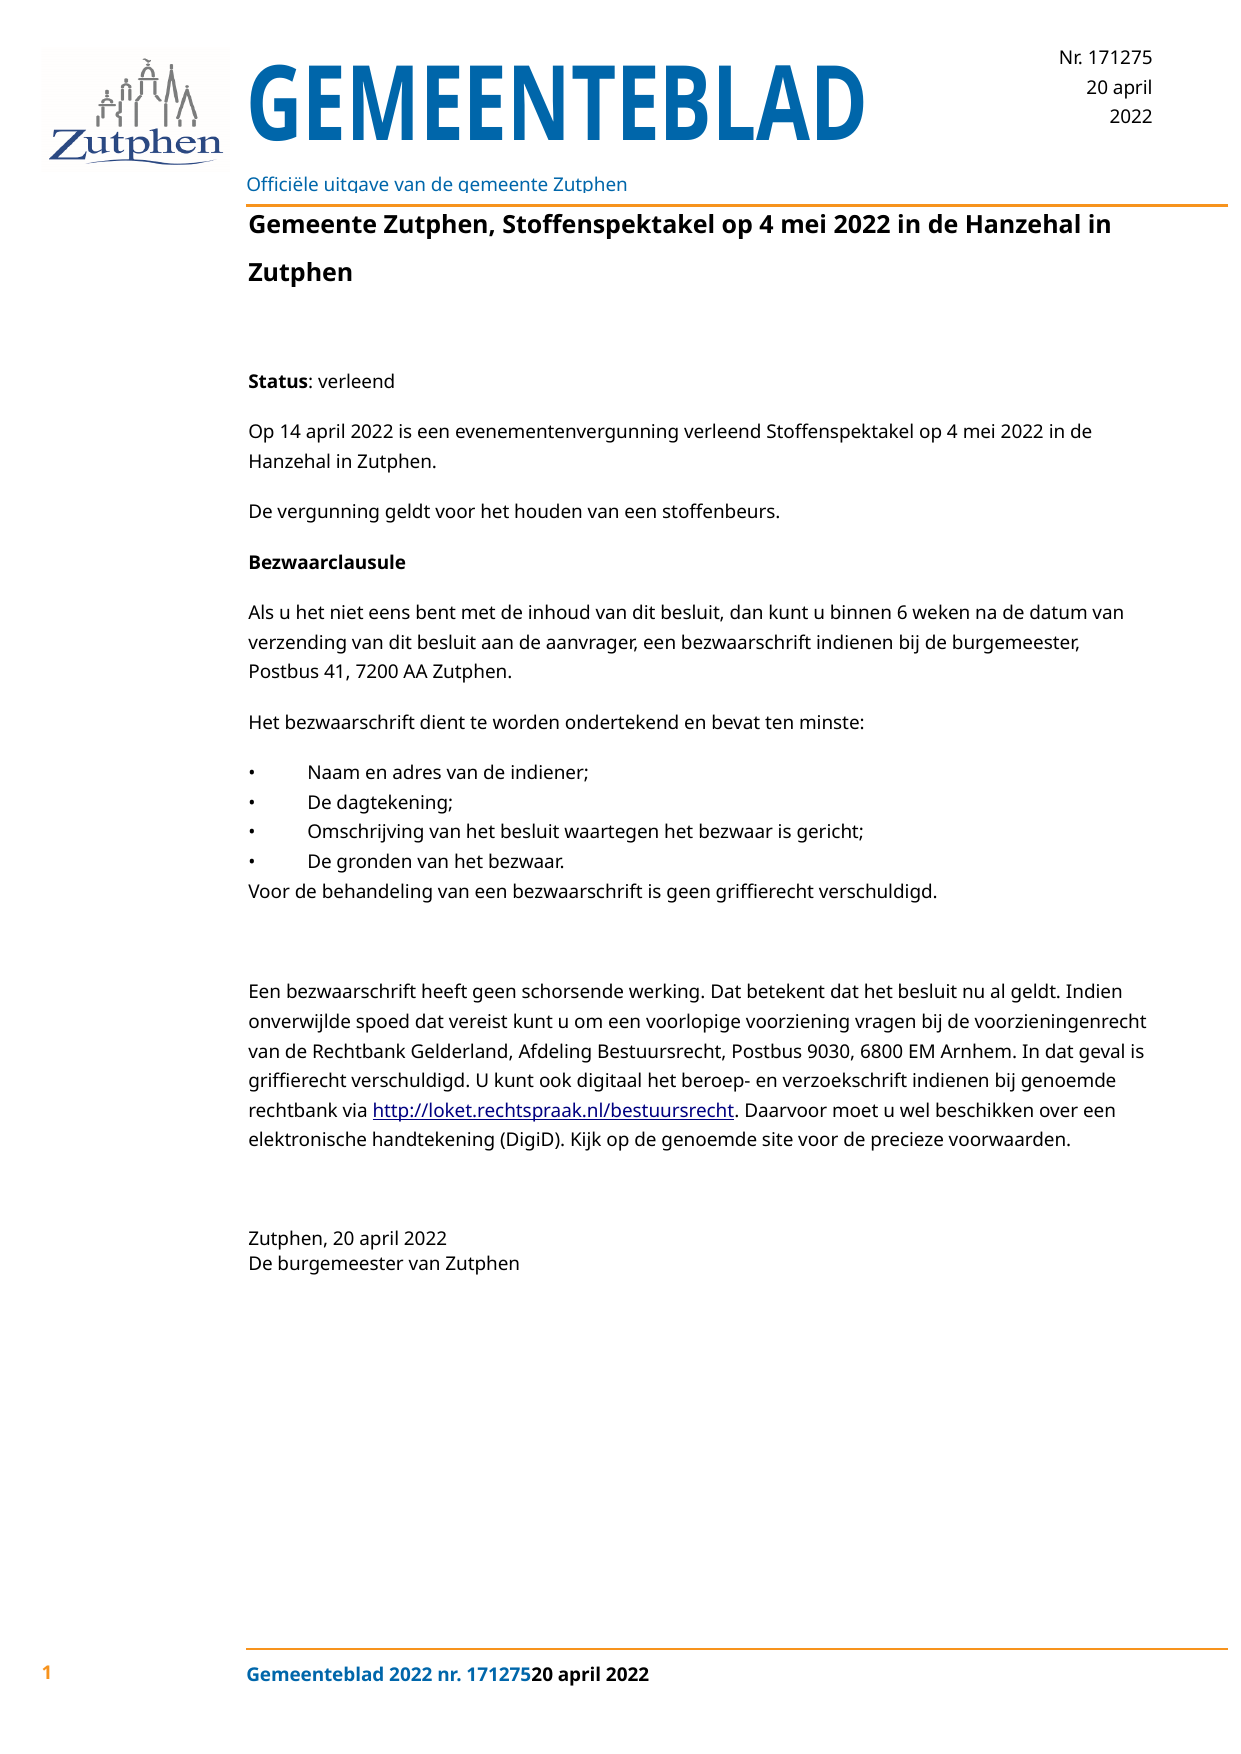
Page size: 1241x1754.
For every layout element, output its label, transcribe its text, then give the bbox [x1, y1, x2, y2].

text Status: verleend [248, 368, 1152, 394]
picture [41, 47, 231, 172]
text Een bezwaarschrift heeft geen schorsende werking. Dat betekent dat het besluit nu al geldt. Indien onverwijlde spoed dat vereist kunt u om een voorlopige voorziening vragen bij de voorzieningenrecht van de Rechtbank Gelderland, Afdeling Bestuursrecht, Postbus 9030, 6800 EM Arnhem. In dat geval is griffierecht verschuldigd. U kunt ook digitaal het beroep- en verzoekschrift indienen bij genoemde rechtbank via http://loket.rechtspraak.nl/bestuursrecht. Daarvoor moet u wel beschikken over een elektronische handtekening (DigiD). Kijk op de genoemde site voor de precieze voorwaarden. [248, 979, 1152, 1152]
text Bezwaarclausule [248, 549, 1152, 575]
text Het bezwaarschrift dient te worden ondertekend en bevat ten minste: [248, 709, 1152, 735]
text Zutphen, 20 april 2022 [248, 1225, 1152, 1251]
list Omschrijving van het besluit waartegen het bezwaar is gericht; [248, 819, 1152, 844]
list De gronden van het bezwaar. [248, 848, 1152, 874]
text De vergunning geldt voor het houden van een stoffenbeurs. [248, 499, 1152, 524]
list Naam en adres van de indiener; [248, 759, 1152, 785]
text Voor de behandeling van een bezwaarschrift is geen griffierecht verschuldigd. [248, 878, 1152, 904]
text Op 14 april 2022 is een evenementenvergunning verleend Stoffenspektakel op 4 mei 2022 in de Hanzehal in Zutphen. [248, 419, 1152, 474]
list De dagtekening; [248, 789, 1152, 815]
text Gemeente Zutphen, Stoffenspektakel op 4 mei 2022 in de Hanzehal in Zutphen [248, 207, 1152, 288]
text Als u het niet eens bent met de inhoud van dit besluit, dan kunt u binnen 6 weken na de datum van verzending van dit besluit aan de aanvrager, een bezwaarschrift indienen bij de burgemeester, Postbus 41, 7200 AA Zutphen. [248, 599, 1152, 684]
text De burgemeester van Zutphen [248, 1251, 1152, 1276]
